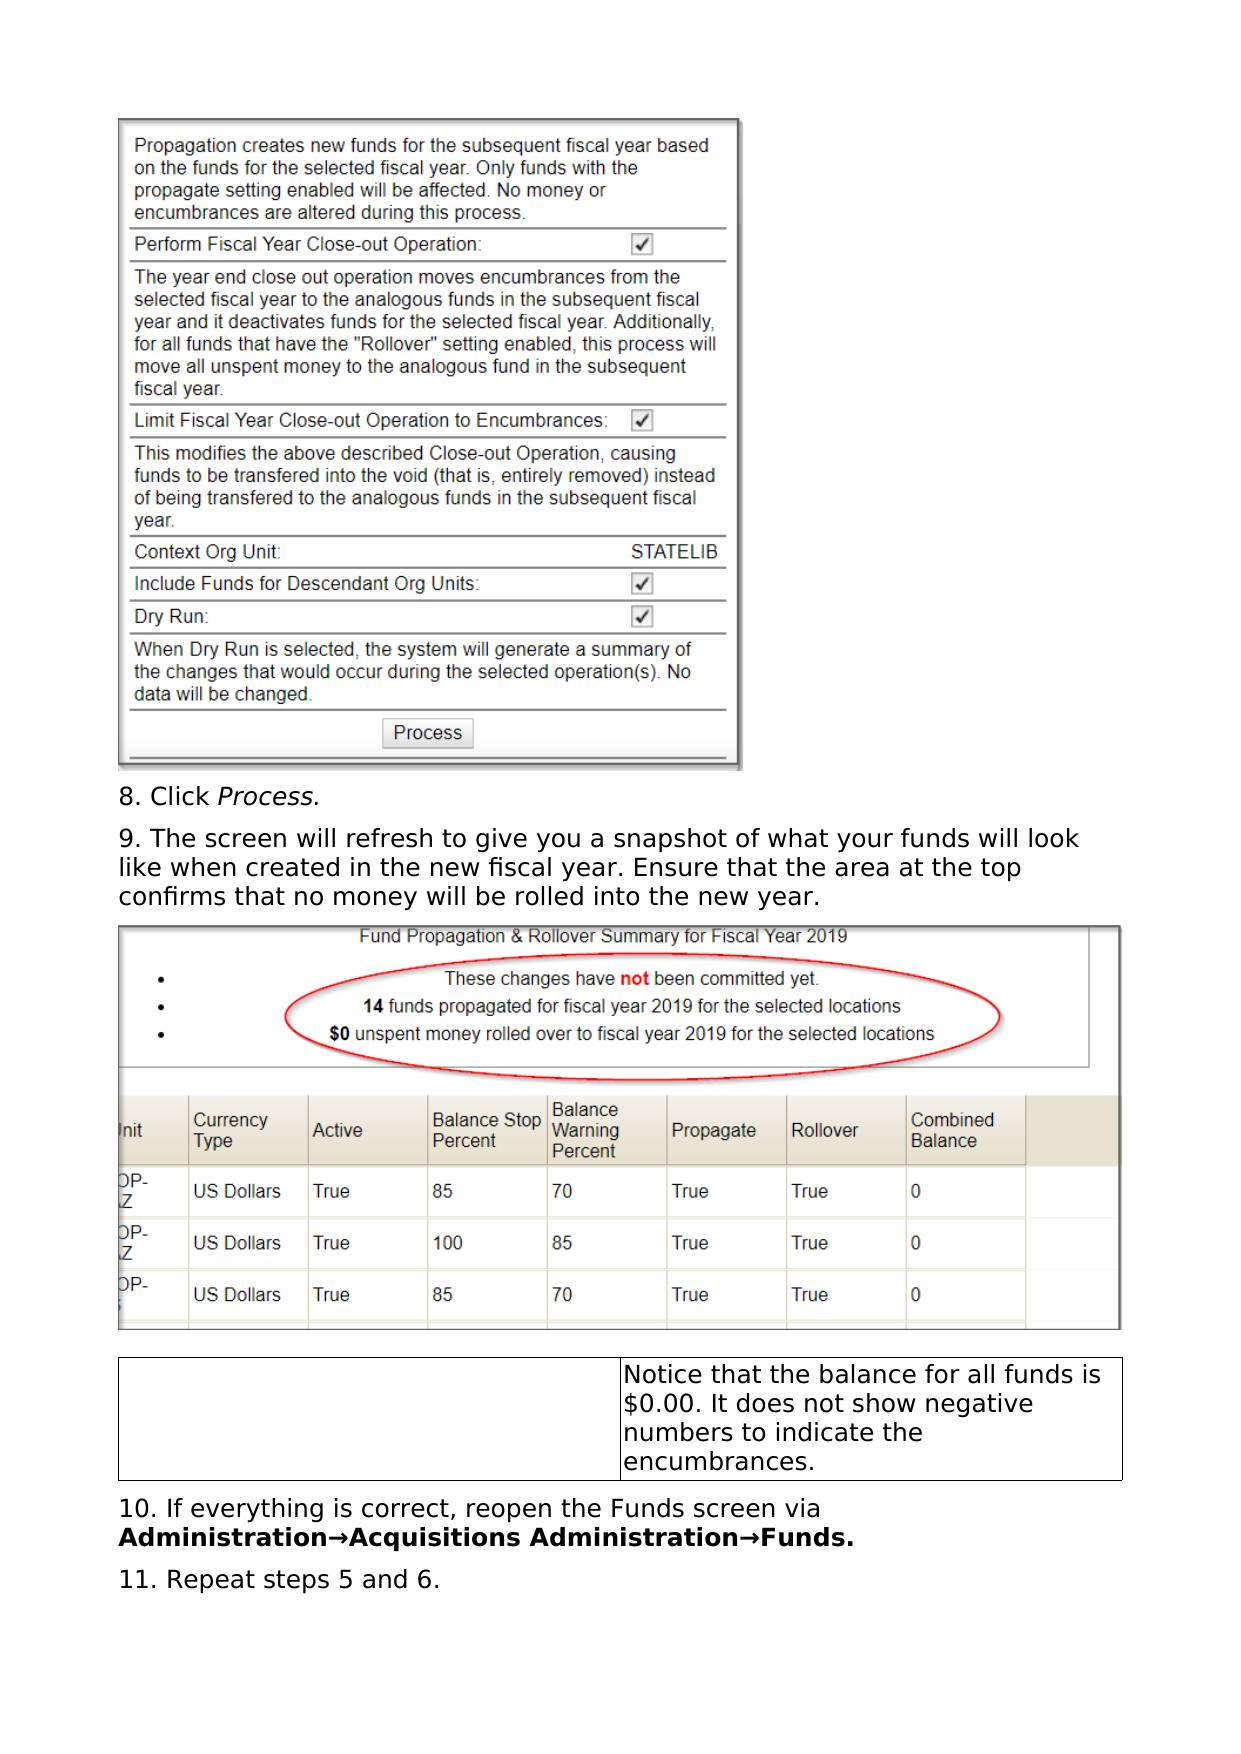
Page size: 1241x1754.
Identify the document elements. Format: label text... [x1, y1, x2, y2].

text 8. Click Process. [118, 783, 1122, 812]
picture [118, 924, 1123, 1330]
table_header Notice that the balance for all funds is $0.00. It does not show negative numbers to indicate the encumbrances. [621, 1358, 1122, 1479]
table_header [119, 1358, 620, 1479]
text 9. The screen will refresh to give you a snapshot of what your funds will look like when created in the new fiscal year. Ensure that the area at the top confirms that no money will be rolled into the new year. [118, 824, 1122, 912]
text 11. Repeat steps 5 and 6. [118, 1565, 1122, 1594]
picture [118, 118, 744, 771]
text 10. If everything is correct, reopen the Funds screen via Administration→Acquisitions Administration→Funds. [118, 1494, 1122, 1553]
